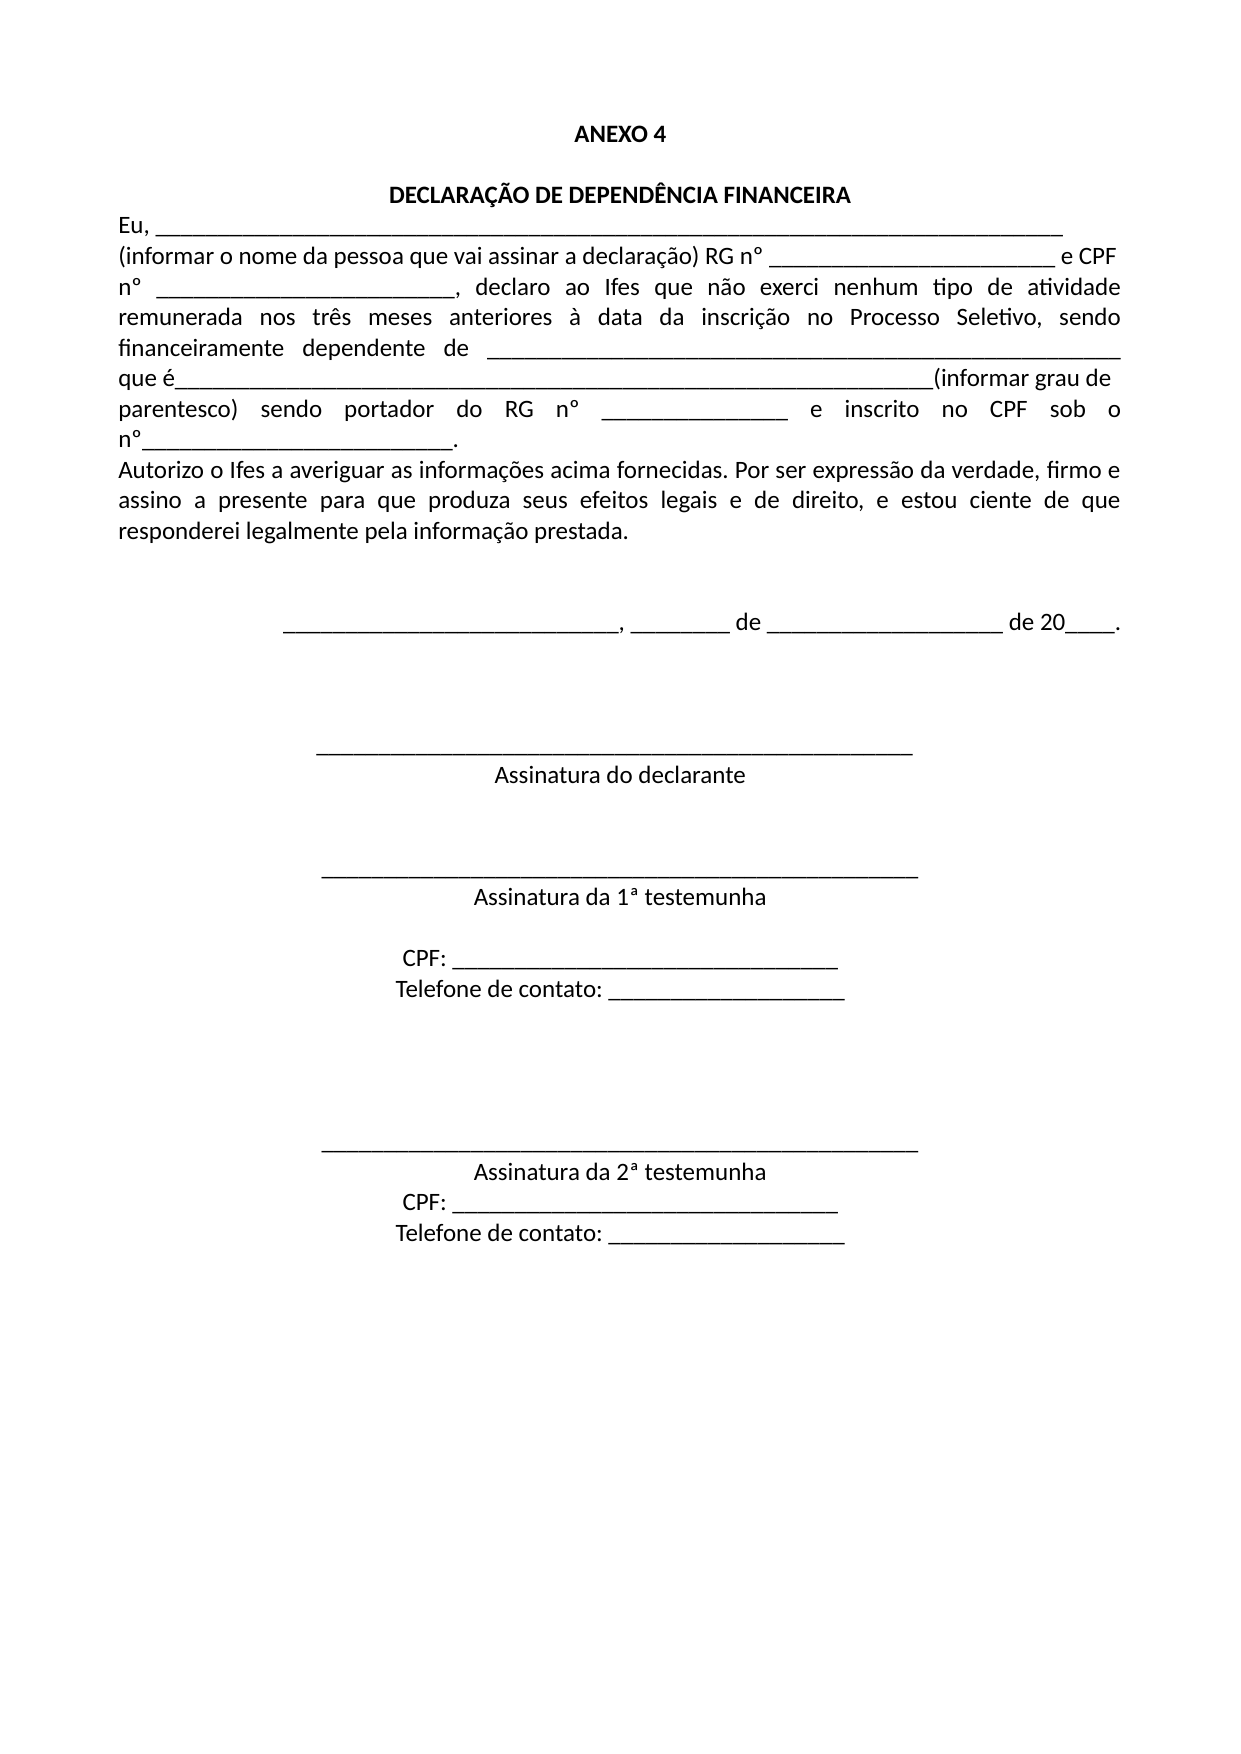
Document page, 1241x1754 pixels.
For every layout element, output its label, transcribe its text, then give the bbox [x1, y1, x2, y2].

text Telefone de contato: ___________________ [118, 1217, 1122, 1247]
text Assinatura da 1ª testemunha [118, 881, 1122, 912]
text nº ________________________, declaro ao Ifes que não exerci nenhum tipo de atividade remunerada nos três meses anteriores à data da inscrição no Processo Seletivo, sendo financeiramente dependente de ___________________________________________________ que é_____________________________________________________________(informar grau de [118, 271, 1122, 393]
text ________________________________________________ [118, 851, 1122, 881]
text ________________________________________________ [118, 728, 1122, 759]
text parentesco) sendo portador do RG nº _______________ e inscrito no CPF sob o nº_________________________. [118, 393, 1122, 454]
text Telefone de contato: ___________________ [118, 973, 1122, 1003]
text DECLARAÇÃO DE DEPENDÊNCIA FINANCEIRA [118, 179, 1122, 210]
text (informar o nome da pessoa que vai assinar a declaração) RG nº _______________________ e CPF [118, 240, 1122, 271]
text Eu, _________________________________________________________________________ [118, 210, 1122, 240]
text ________________________________________________ [118, 1125, 1122, 1156]
text Assinatura da 2ª testemunha [118, 1156, 1122, 1186]
text ___________________________, ________ de ___________________ de 20____. [118, 606, 1122, 637]
text CPF: _______________________________ [118, 1186, 1122, 1217]
text Assinatura do declarante [118, 759, 1122, 789]
text Autorizo o Ifes a averiguar as informações acima fornecidas. Por ser expressão da verdade, firmo e assino a presente para que produza seus efeitos legais e de direito, e estou ciente de que responderei legalmente pela informação prestada. [118, 454, 1122, 545]
text ANEXO 4 [118, 118, 1122, 149]
text CPF: _______________________________ [118, 942, 1122, 973]
